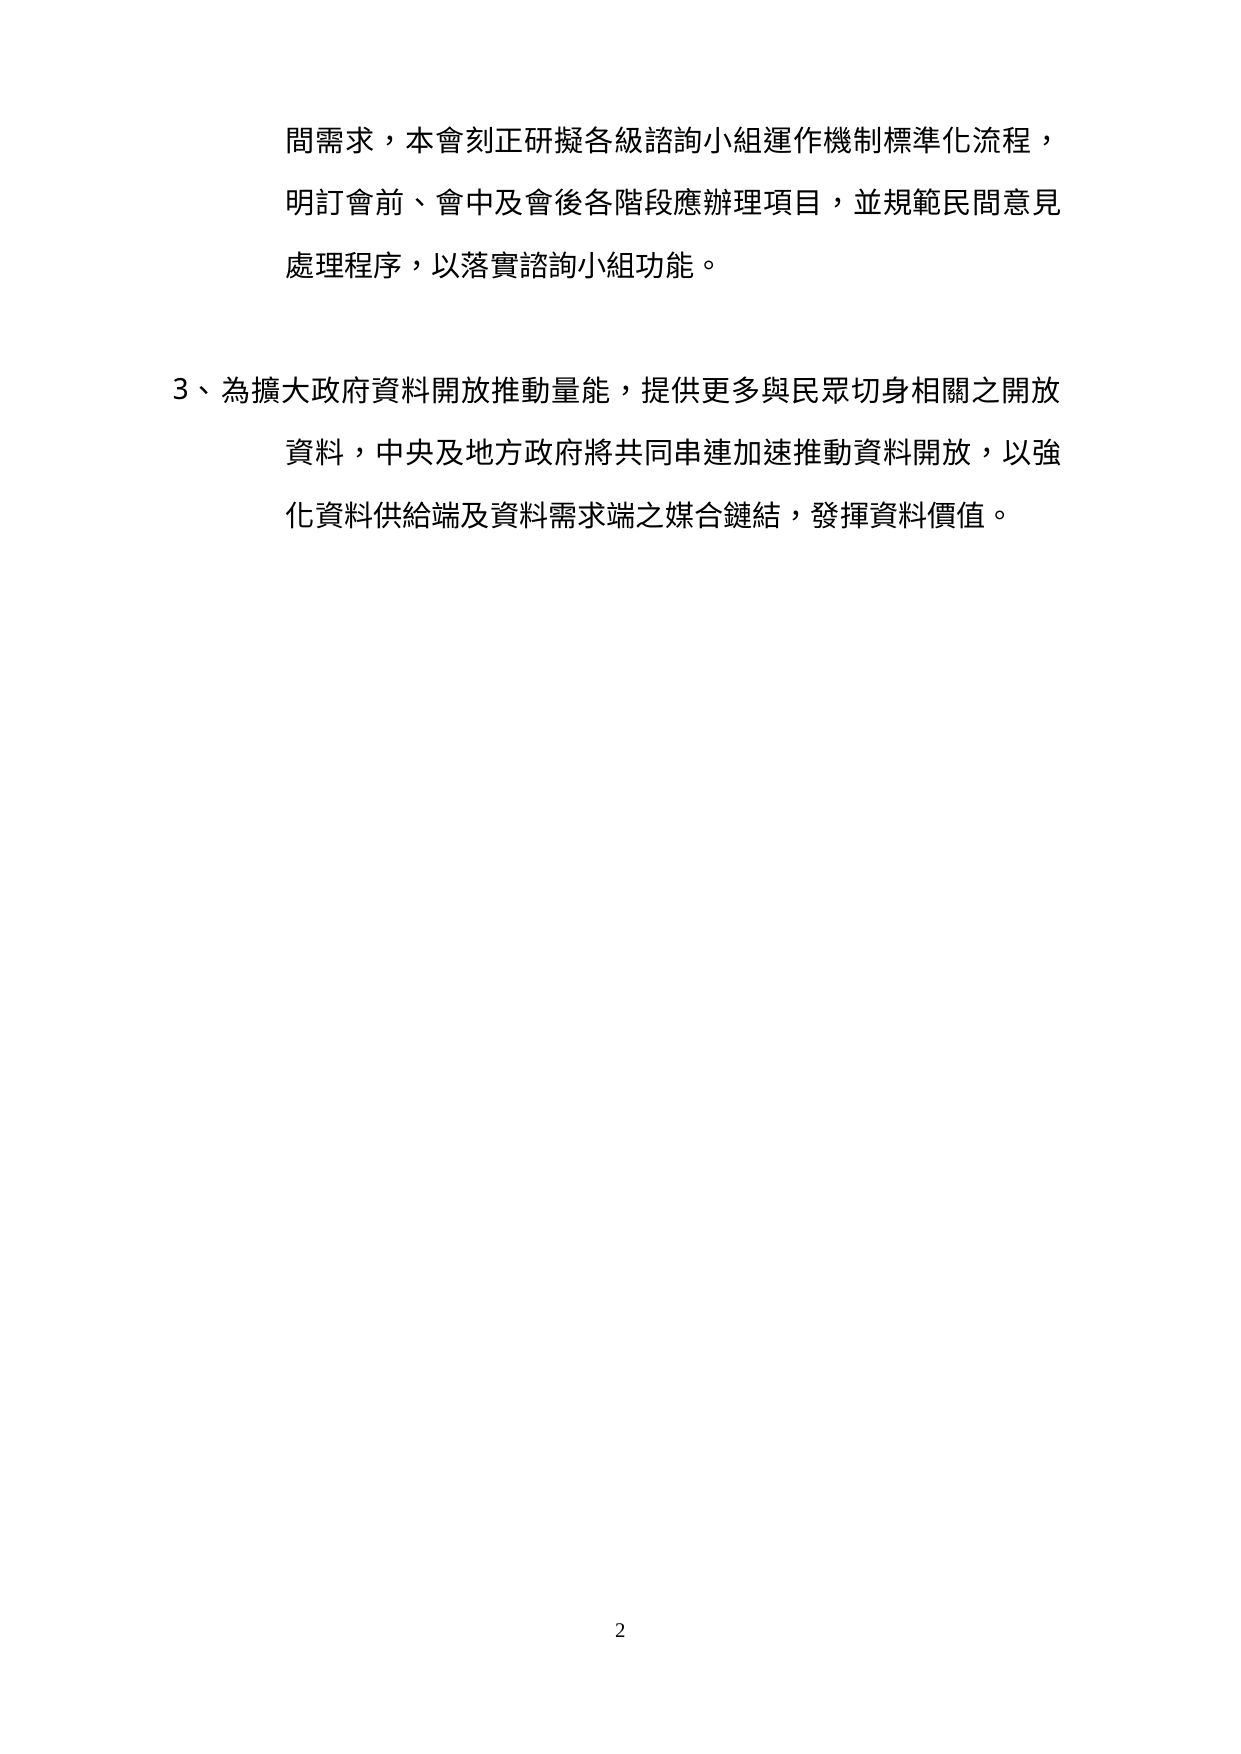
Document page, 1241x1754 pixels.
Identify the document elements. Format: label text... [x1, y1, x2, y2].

list 為擴大政府資料開放推動量能，提供更多與民眾切身相關之開放資料，中央及地方政府將共同串連加速推動資料開放，以強化資料供給端及資料需求端之媒合鏈結，發揮資料價值。 [172, 347, 1063, 534]
list 間需求，本會刻正研擬各級諮詢小組運作機制標準化流程，明訂會前、會中及會後各階段應辦理項目，並規範民間意見處理程序，以落實諮詢小組功能。 [172, 97, 1063, 284]
